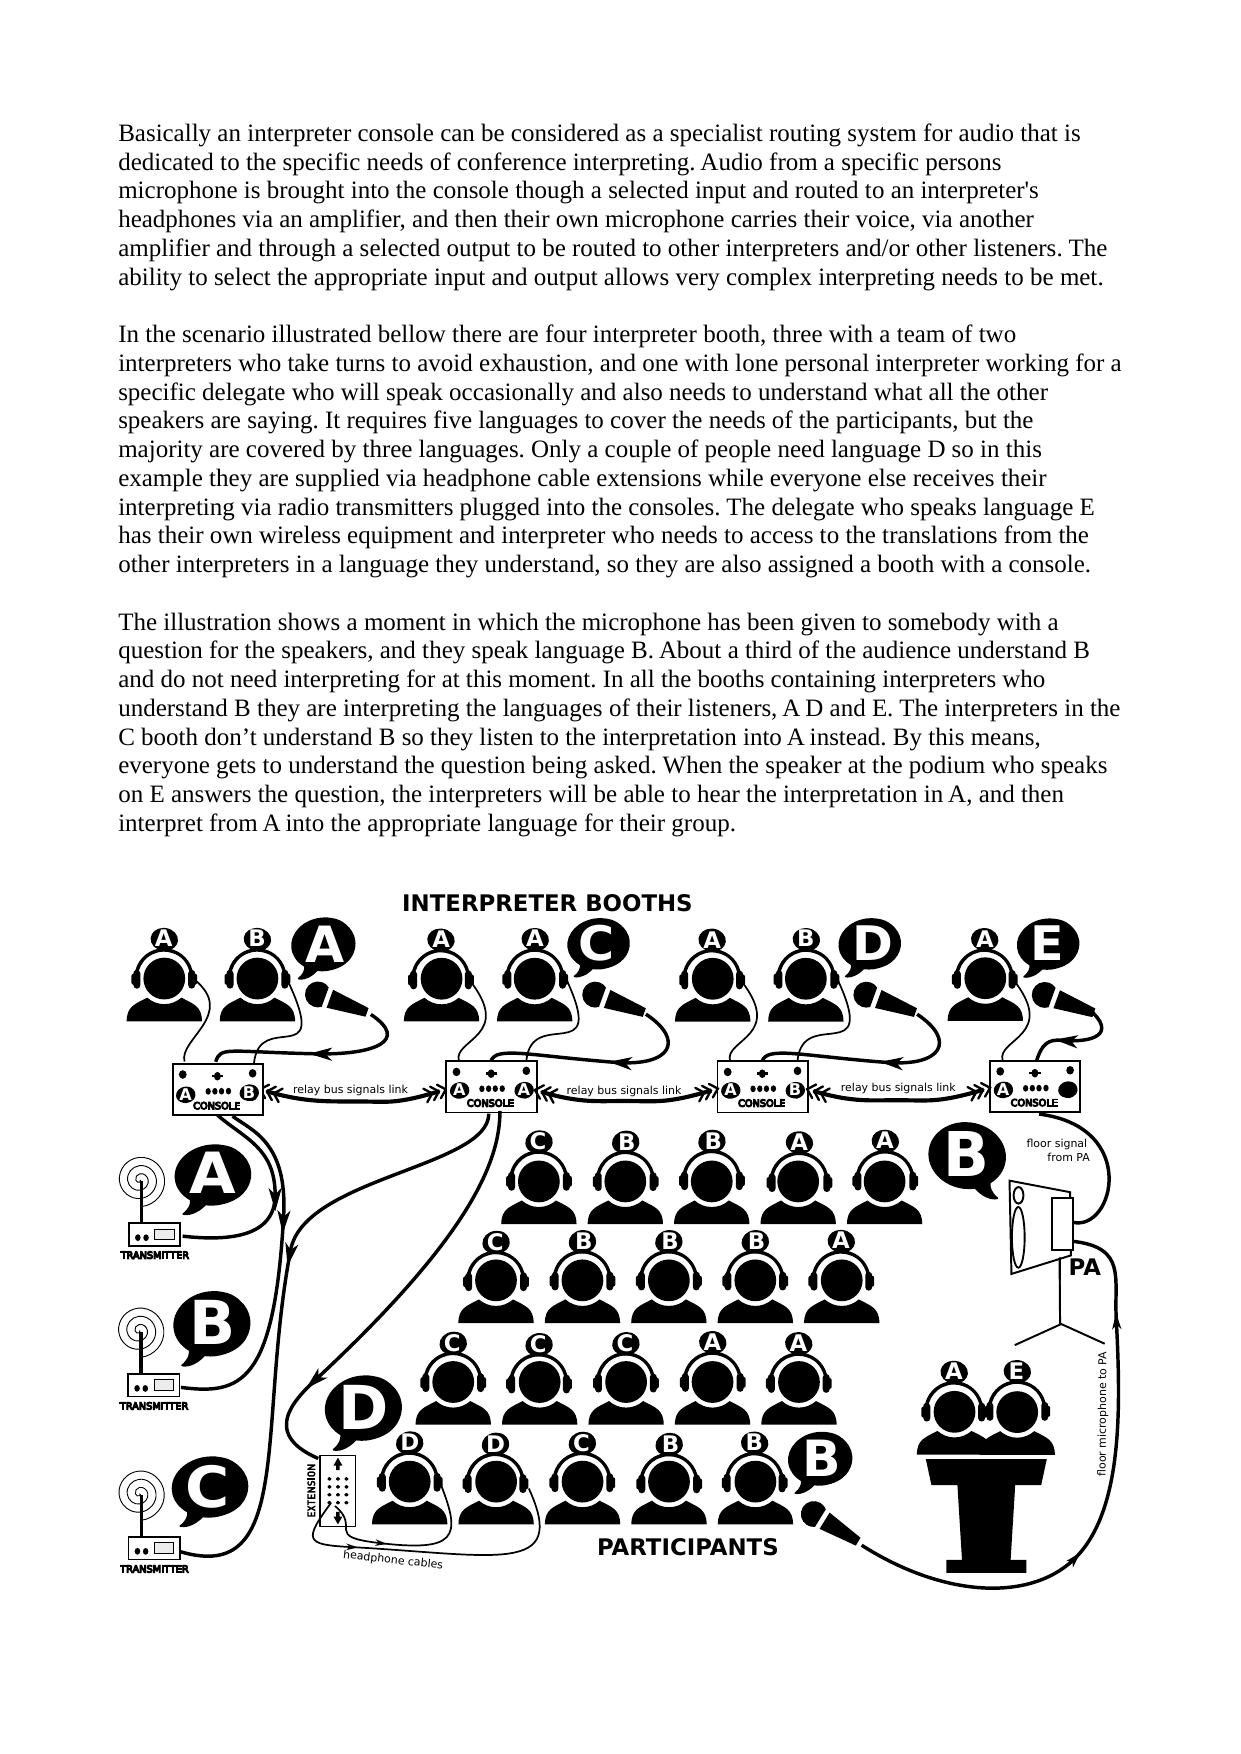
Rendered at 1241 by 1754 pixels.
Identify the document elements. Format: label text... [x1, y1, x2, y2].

text In the scenario illustrated bellow there are four interpreter booth, three with a team of two interpreters who take turns to avoid exhaustion, and one with lone personal interpreter working for a specific delegate who will speak occasionally and also needs to understand what all the other speakers are saying. It requires five languages to cover the needs of the participants, but the majority are covered by three languages. Only a couple of people need language D so in this example they are supplied via headphone cable extensions while everyone else receives their interpreting via radio transmitters plugged into the consoles. The delegate who speaks language E has their own wireless equipment and interpreter who needs to access to the translations from the other interpreters in a language they understand, so they are also assigned a booth with a console. [118, 319, 1122, 578]
text Basically an interpreter console can be considered as a specialist routing system for audio that is dedicated to the specific needs of conference interpreting. Audio from a specific persons microphone is brought into the console though a selected input and routed to an interpreter's headphones via an amplifier, and then their own microphone carries their voice, via another amplifier and through a selected output to be routed to other interpreters and/or other listeners. The ability to select the appropriate input and output allows very complex interpreting needs to be met. [118, 118, 1122, 291]
text The illustration shows a moment in which the microphone has been given to somebody with a question for the speakers, and they speak language B. About a third of the audience understand B and do not need interpreting for at this moment. In all the booths containing interpreters who understand B they are interpreting the languages of their listeners, A D and E. The interpreters in the C booth don’t understand B so they listen to the interpretation into A instead. By this means, everyone gets to understand the question being asked. When the speaker at the podium who speaks on E answers the question, the interpreters will be able to hear the interpretation in A, and then interpret from A into the appropriate language for their group. [118, 607, 1122, 837]
